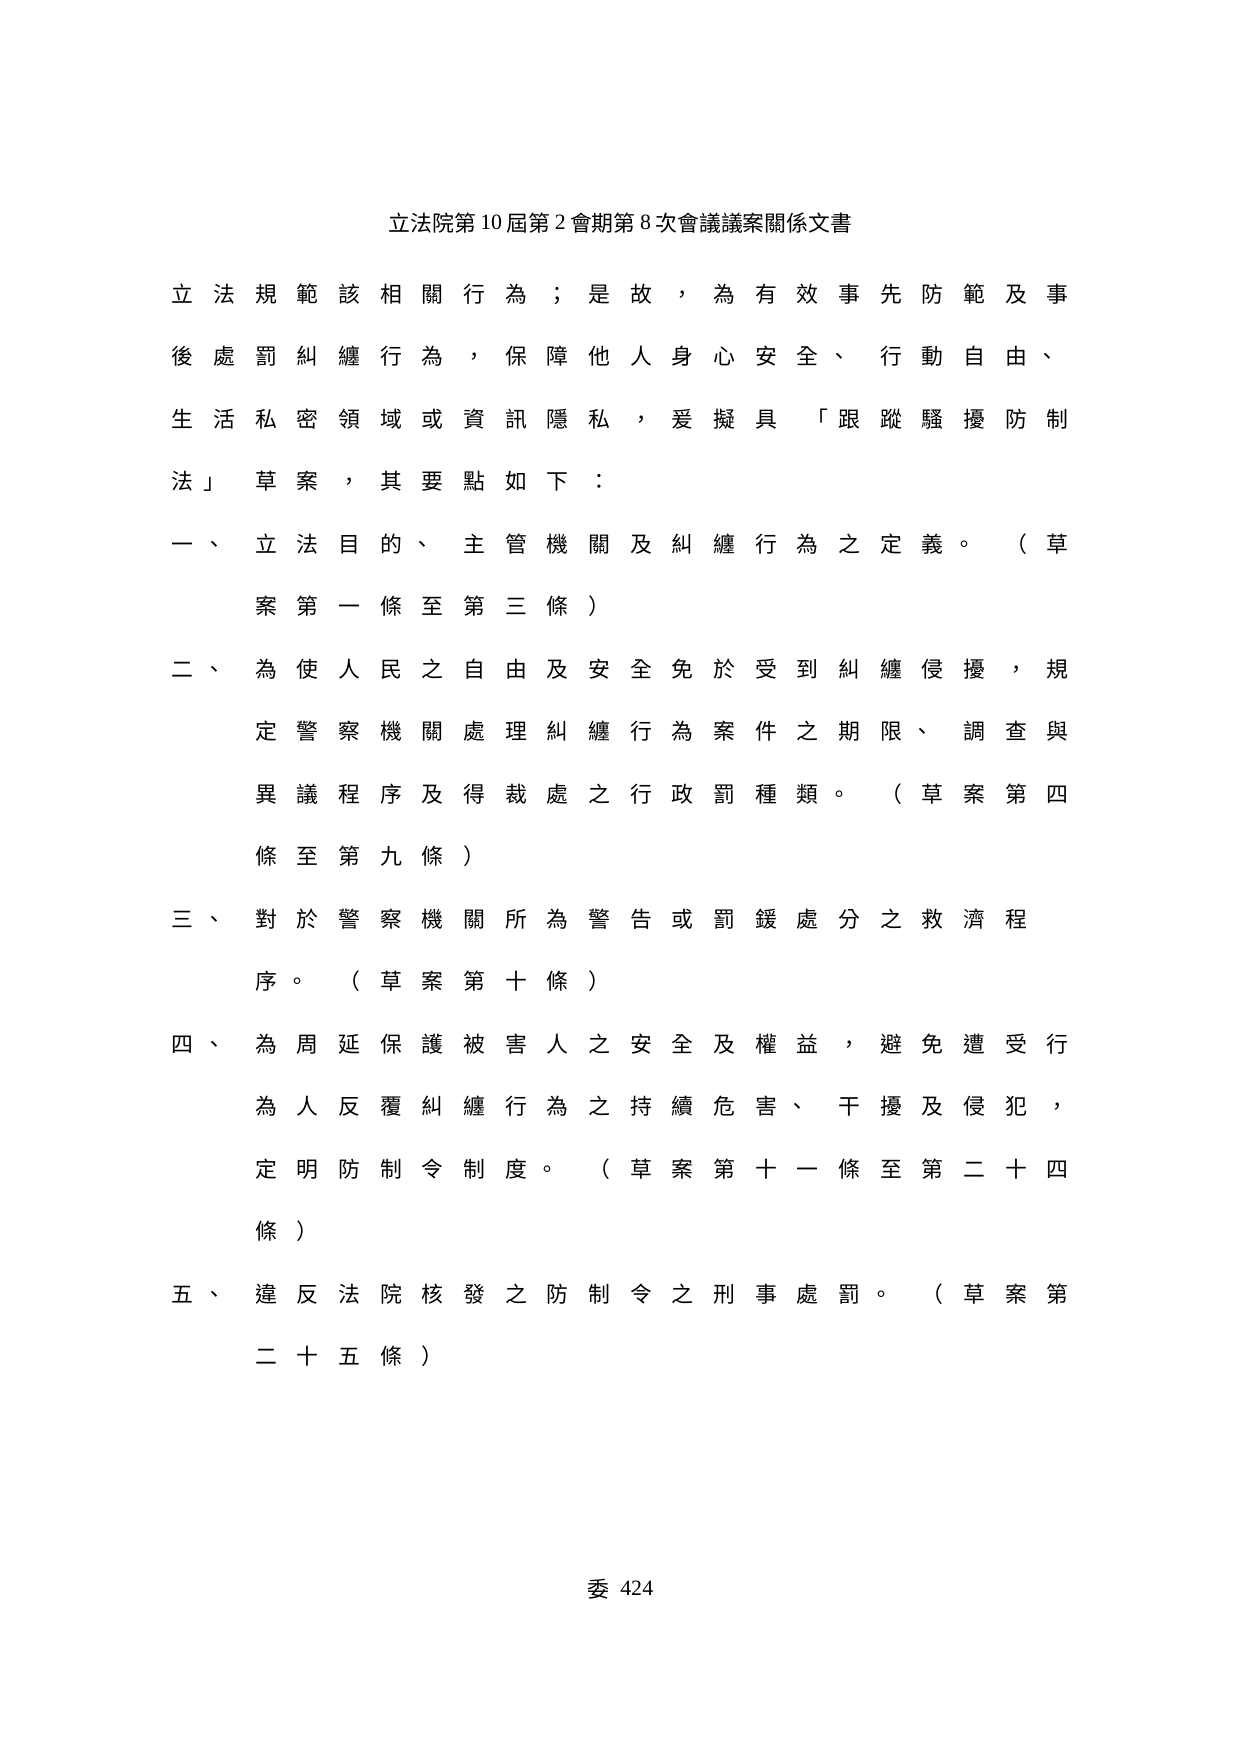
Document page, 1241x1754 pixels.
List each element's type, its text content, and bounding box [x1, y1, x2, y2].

text 五、違反法院核發之防制令之刑事處罰。（草案第二十五條） [162, 1251, 1078, 1376]
text 二、為使人民之自由及安全免於受到糾纏侵擾，規定警察機關處理糾纏行為案件之期限、調查與異議程序及得裁處之行政罰種類。（草案第四條至第九條） [162, 626, 1078, 876]
text 立法規範該相關行為；是故，為有效事先防範及事後處罰糾纏行為，保障他人身心安全、行動自由、生活私密領域或資訊隱私，爰擬具「跟蹤騷擾防制法」草案，其要點如下： [162, 251, 1078, 501]
text 三、對於警察機關所為警告或罰鍰處分之救濟程序。（草案第十條） [162, 876, 1078, 1001]
text 一、立法目的、主管機關及糾纏行為之定義。（草案第一條至第三條） [162, 501, 1078, 626]
text 四、為周延保護被害人之安全及權益，避免遭受行為人反覆糾纏行為之持續危害、干擾及侵犯，定明防制令制度。（草案第十一條至第二十四條） [162, 1001, 1078, 1251]
